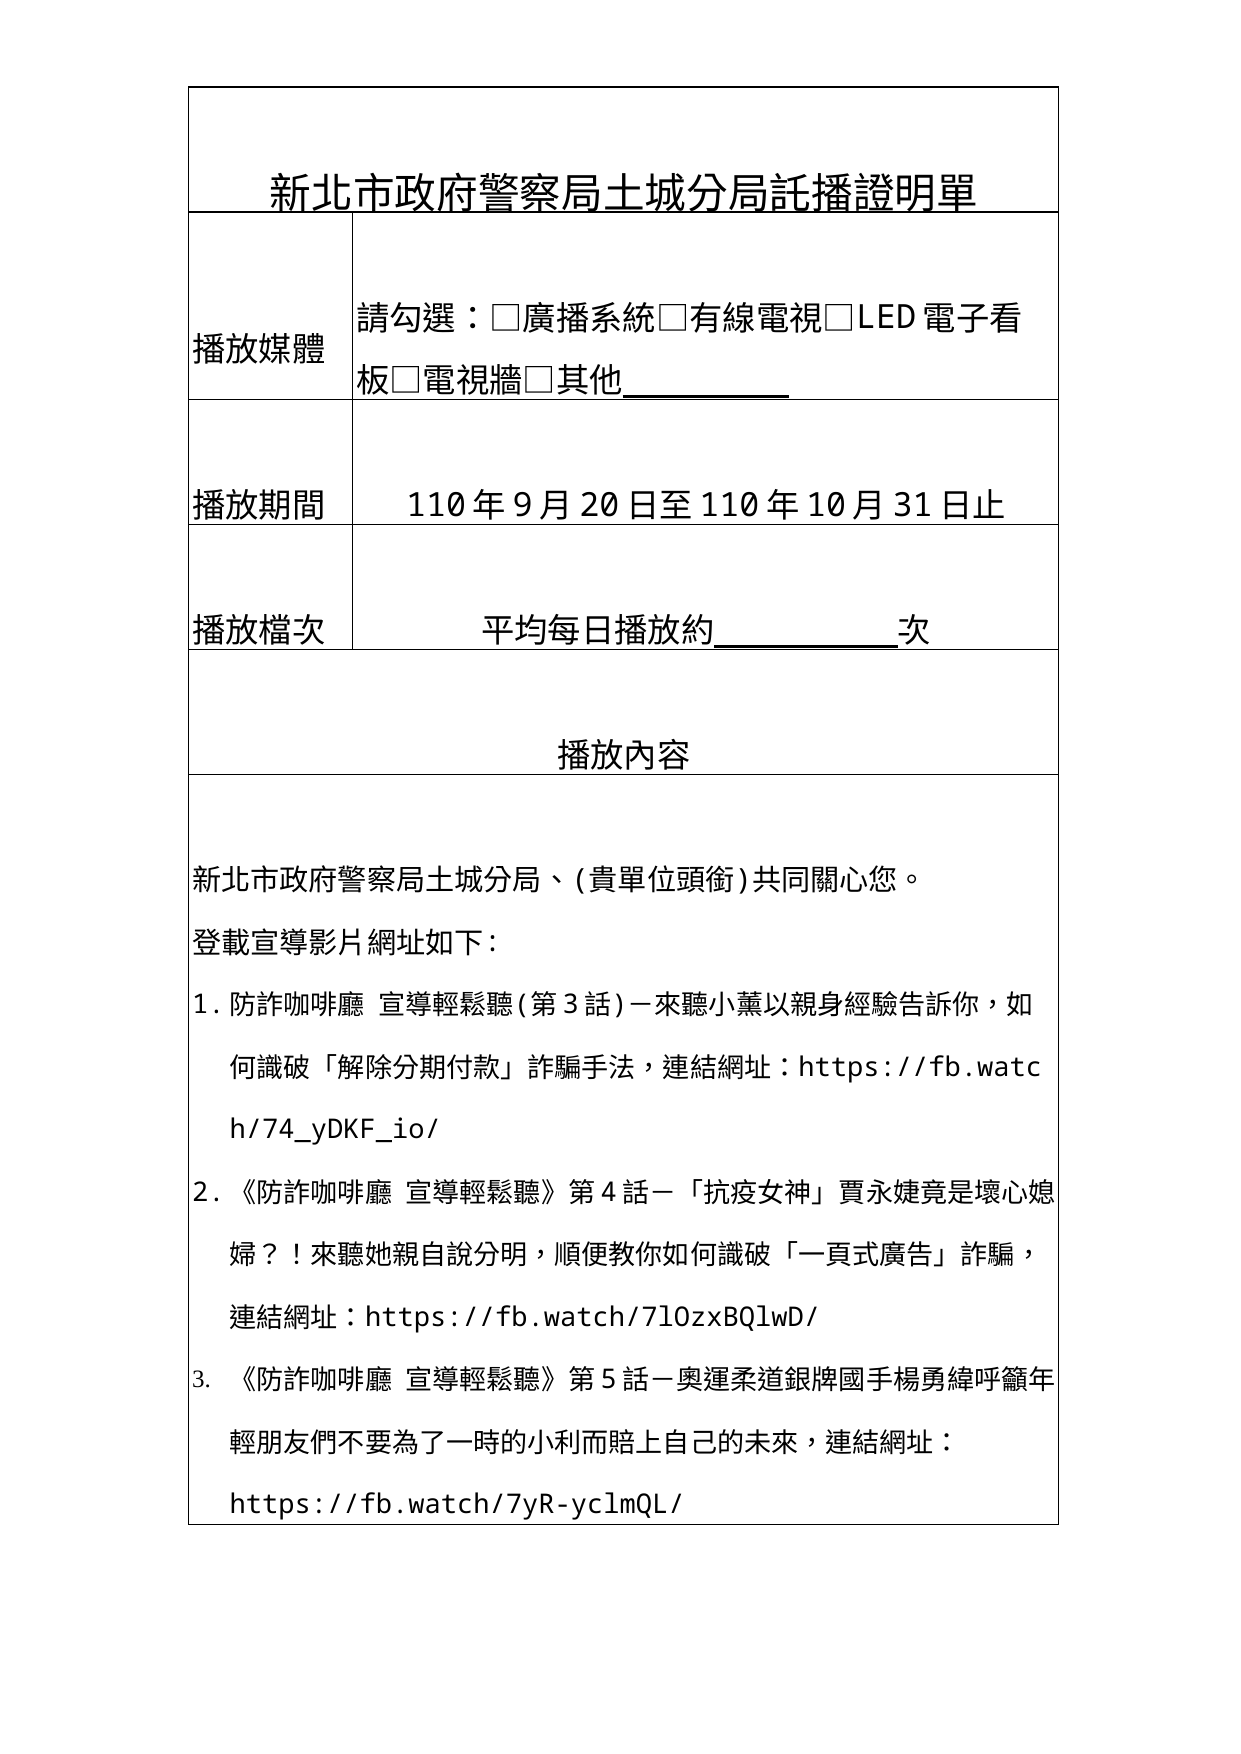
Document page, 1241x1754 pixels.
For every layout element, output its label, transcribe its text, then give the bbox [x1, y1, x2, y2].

table_cell 播放媒體 [189, 213, 352, 399]
table_header 新北市政府警察局土城分局託播證明單 [189, 88, 1058, 211]
table_cell 110年9月20日至110年10月31日止 [353, 400, 1058, 524]
table_cell 新北市政府警察局土城分局、(貴單位頭銜)共同關心您。 登載宣導影片網址如下: 防詐咖啡廳 宣導輕鬆聽(第3話)－來聽小薰以親身經驗告訴你，如何識破「解除分期付款」詐騙手法，連結網址：https://fb.watch/74_yDKF_io/ 《防詐咖啡廳 宣導輕鬆聽》第4話－「抗疫女神」賈永婕竟是壞心媳婦？！來聽她親自說分明，順便教你如何識破「一頁式廣告」詐騙，連結網址：https://fb.watch/7lOzxBQlwD/ 《防詐咖啡廳 宣導輕鬆聽》第5話－奧運柔道銀牌國手楊勇緯呼籲年輕朋友們不要為了一時的小利而賠上自己的未來，連結網址：https://fb.watch/7yR-yclmQL/ [189, 775, 1058, 1524]
table_cell 播放內容 [189, 650, 1058, 774]
table_cell 請勾選：□廣播系統□有線電視□LED電子看板□電視牆□其他 [353, 213, 1058, 399]
table_cell 播放期間 [189, 400, 352, 524]
table_cell 播放檔次 [189, 525, 352, 649]
table_cell 平均每日播放約 次 [353, 525, 1058, 649]
